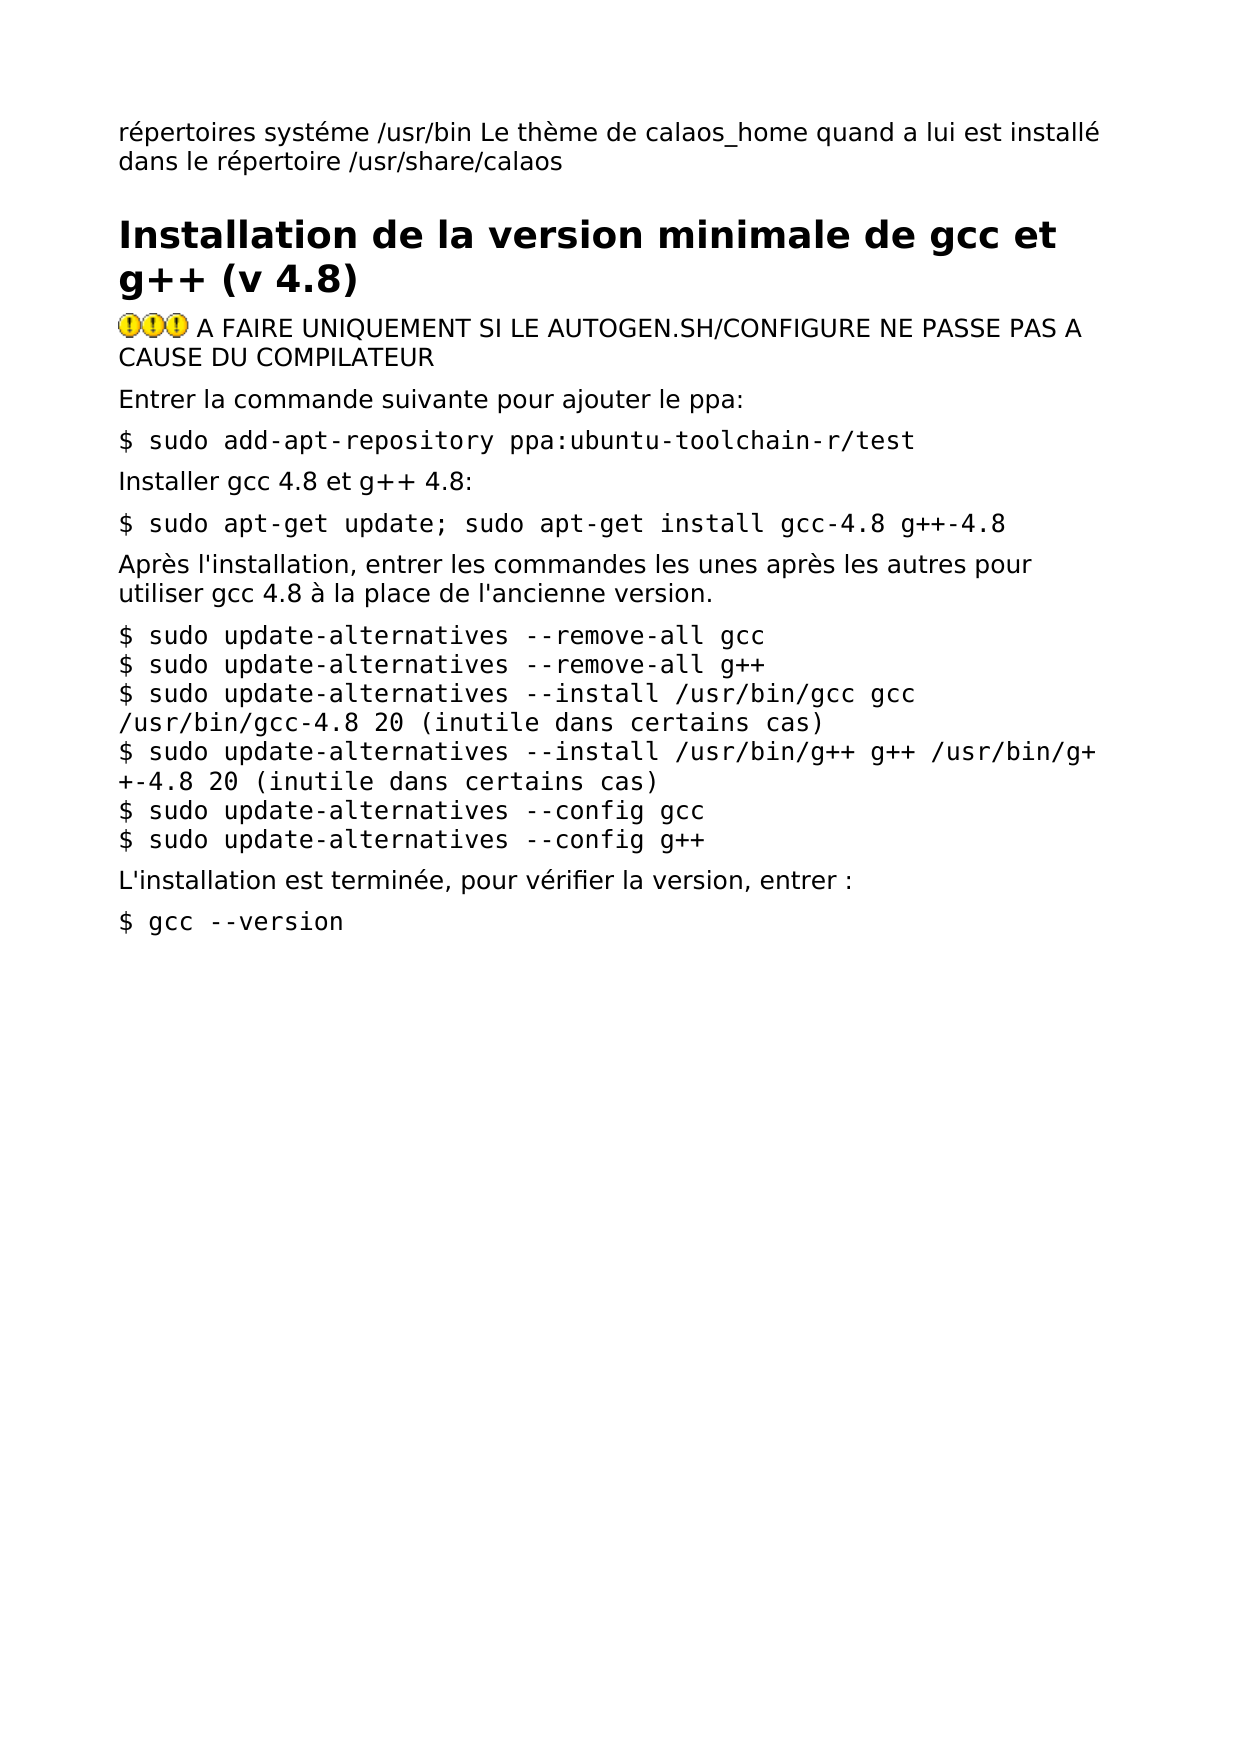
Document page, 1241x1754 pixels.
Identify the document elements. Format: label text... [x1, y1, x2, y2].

text Après l'installation, entrer les commandes les unes après les autres pour utiliser gcc 4.8 à la place de l'ancienne version. [118, 550, 1122, 608]
picture [118, 313, 189, 338]
text L'installation est terminée, pour vérifier la version, entrer : [118, 866, 1122, 895]
text Installer gcc 4.8 et g++ 4.8: [118, 467, 1122, 497]
text $ sudo apt-get update; sudo apt-get install gcc-4.8 g++-4.8 [118, 509, 1122, 538]
text $ gcc --version [118, 908, 1122, 937]
text $ sudo update-alternatives --remove-all gcc $ sudo update-alternatives --remove-all g++ $ sudo update-alternatives --install /usr/bin/gcc gcc /usr/bin/gcc-4.8 20 (inutile dans certains cas) $ sudo update-alternatives --install /usr/bin/g++ g++ /usr/bin/g++-4.8 20 (inutile dans certains cas) $ sudo update-alternatives --config gcc $ sudo update-alternatives --config g++ [118, 621, 1122, 854]
text Entrer la commande suivante pour ajouter le ppa: [118, 385, 1122, 414]
subtitle Installation de la version minimale de gcc et g++ (v 4.8) [118, 214, 1122, 301]
text $ sudo add-apt-repository ppa:ubuntu-toolchain-r/test [118, 426, 1122, 456]
text répertoires systéme /usr/bin Le thème de calaos_home quand a lui est installé dans le répertoire /usr/share/calaos [118, 118, 1122, 176]
text A FAIRE UNIQUEMENT SI LE AUTOGEN.SH/CONFIGURE NE PASSE PAS A CAUSE DU COMPILATEUR [118, 314, 1122, 372]
